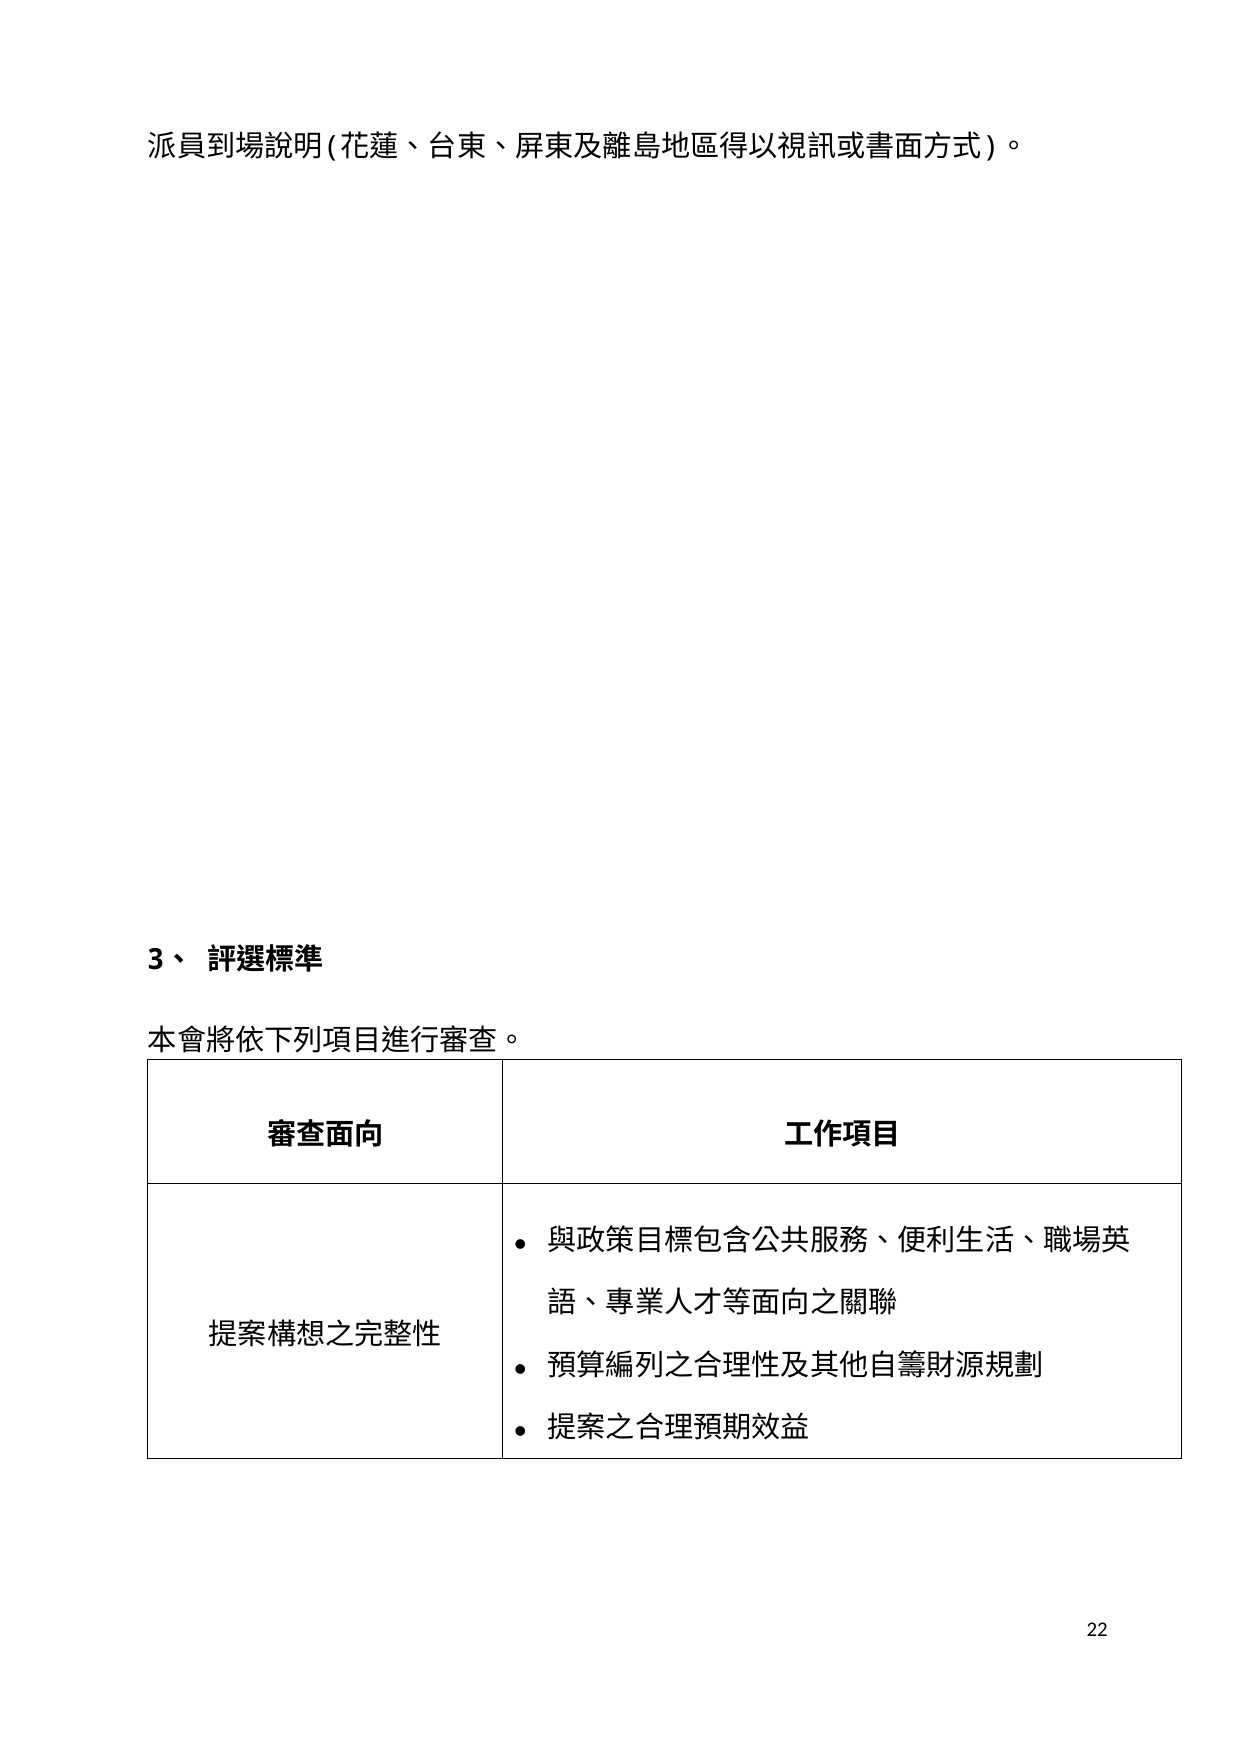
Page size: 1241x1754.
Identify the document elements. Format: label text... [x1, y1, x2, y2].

table_header 工作項目 [503, 1060, 1181, 1183]
text 本會將依下列項目進行審查。 [148, 996, 1107, 1058]
table_header 審查面向 [148, 1060, 502, 1183]
table_cell 提案構想之完整性 [148, 1184, 502, 1458]
text 派員到場說明(花蓮、台東、屏東及離島地區得以視訊或書面方式)。 [148, 102, 1107, 165]
list 評選標準 [147, 915, 1107, 977]
table_cell 與政策目標包含公共服務、便利生活、職場英語、專業人才等面向之關聯 預算編列之合理性及其他自籌財源規劃 提案之合理預期效益 [503, 1184, 1181, 1458]
